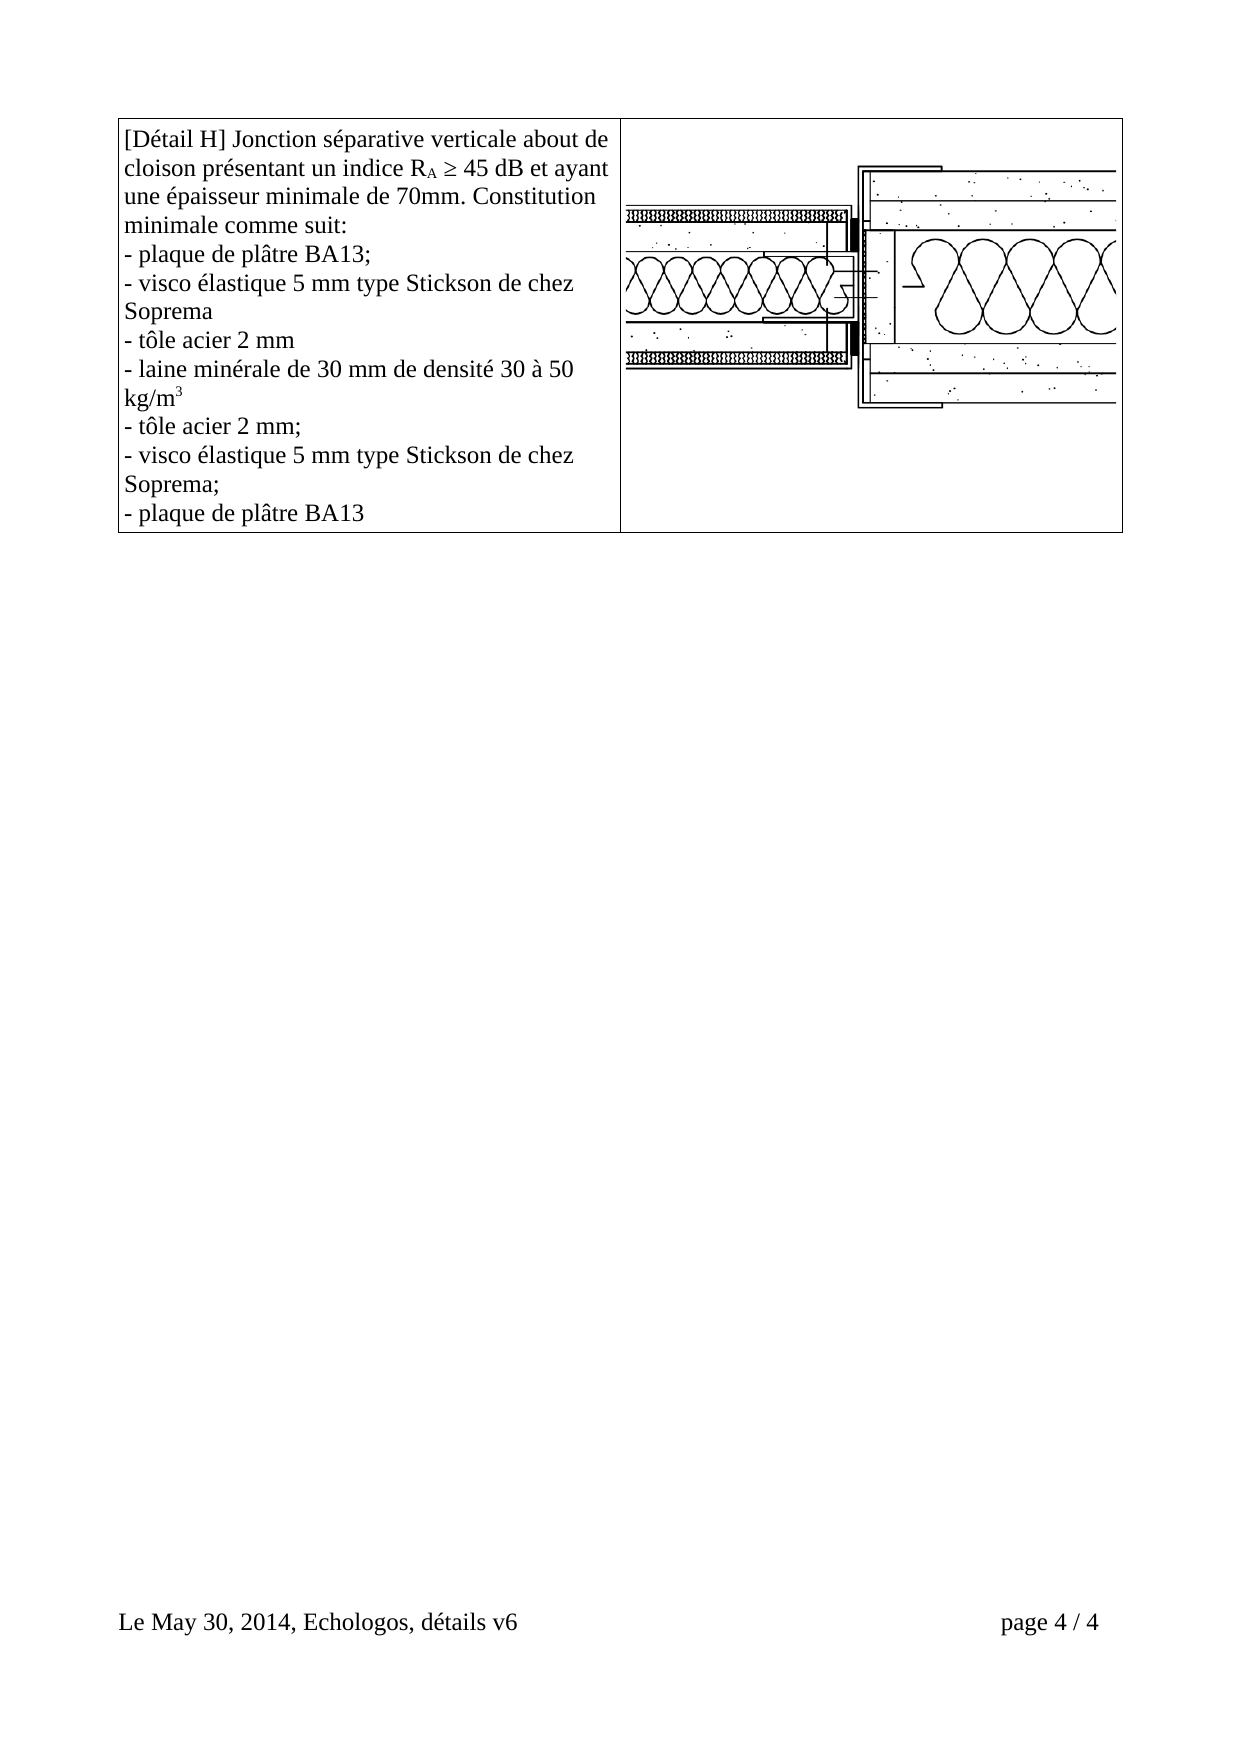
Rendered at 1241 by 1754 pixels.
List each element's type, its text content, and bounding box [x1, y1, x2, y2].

picture [625, 123, 1117, 436]
table_header [621, 119, 1122, 532]
table_header [Détail H] Jonction séparative verticale about de cloison présentant un indice RA ≥ 45 dB et ayant une épaisseur minimale de 70mm. Constitution minimale comme suit: - plaque de plâtre BA13; - visco élastique 5 mm type Stickson de chez Soprema - tôle acier 2 mm - laine minérale de 30 mm de densité 30 à 50 kg/m3 - tôle acier 2 mm; - visco élastique 5 mm type Stickson de chez Soprema; - plaque de plâtre BA13 [119, 119, 620, 532]
